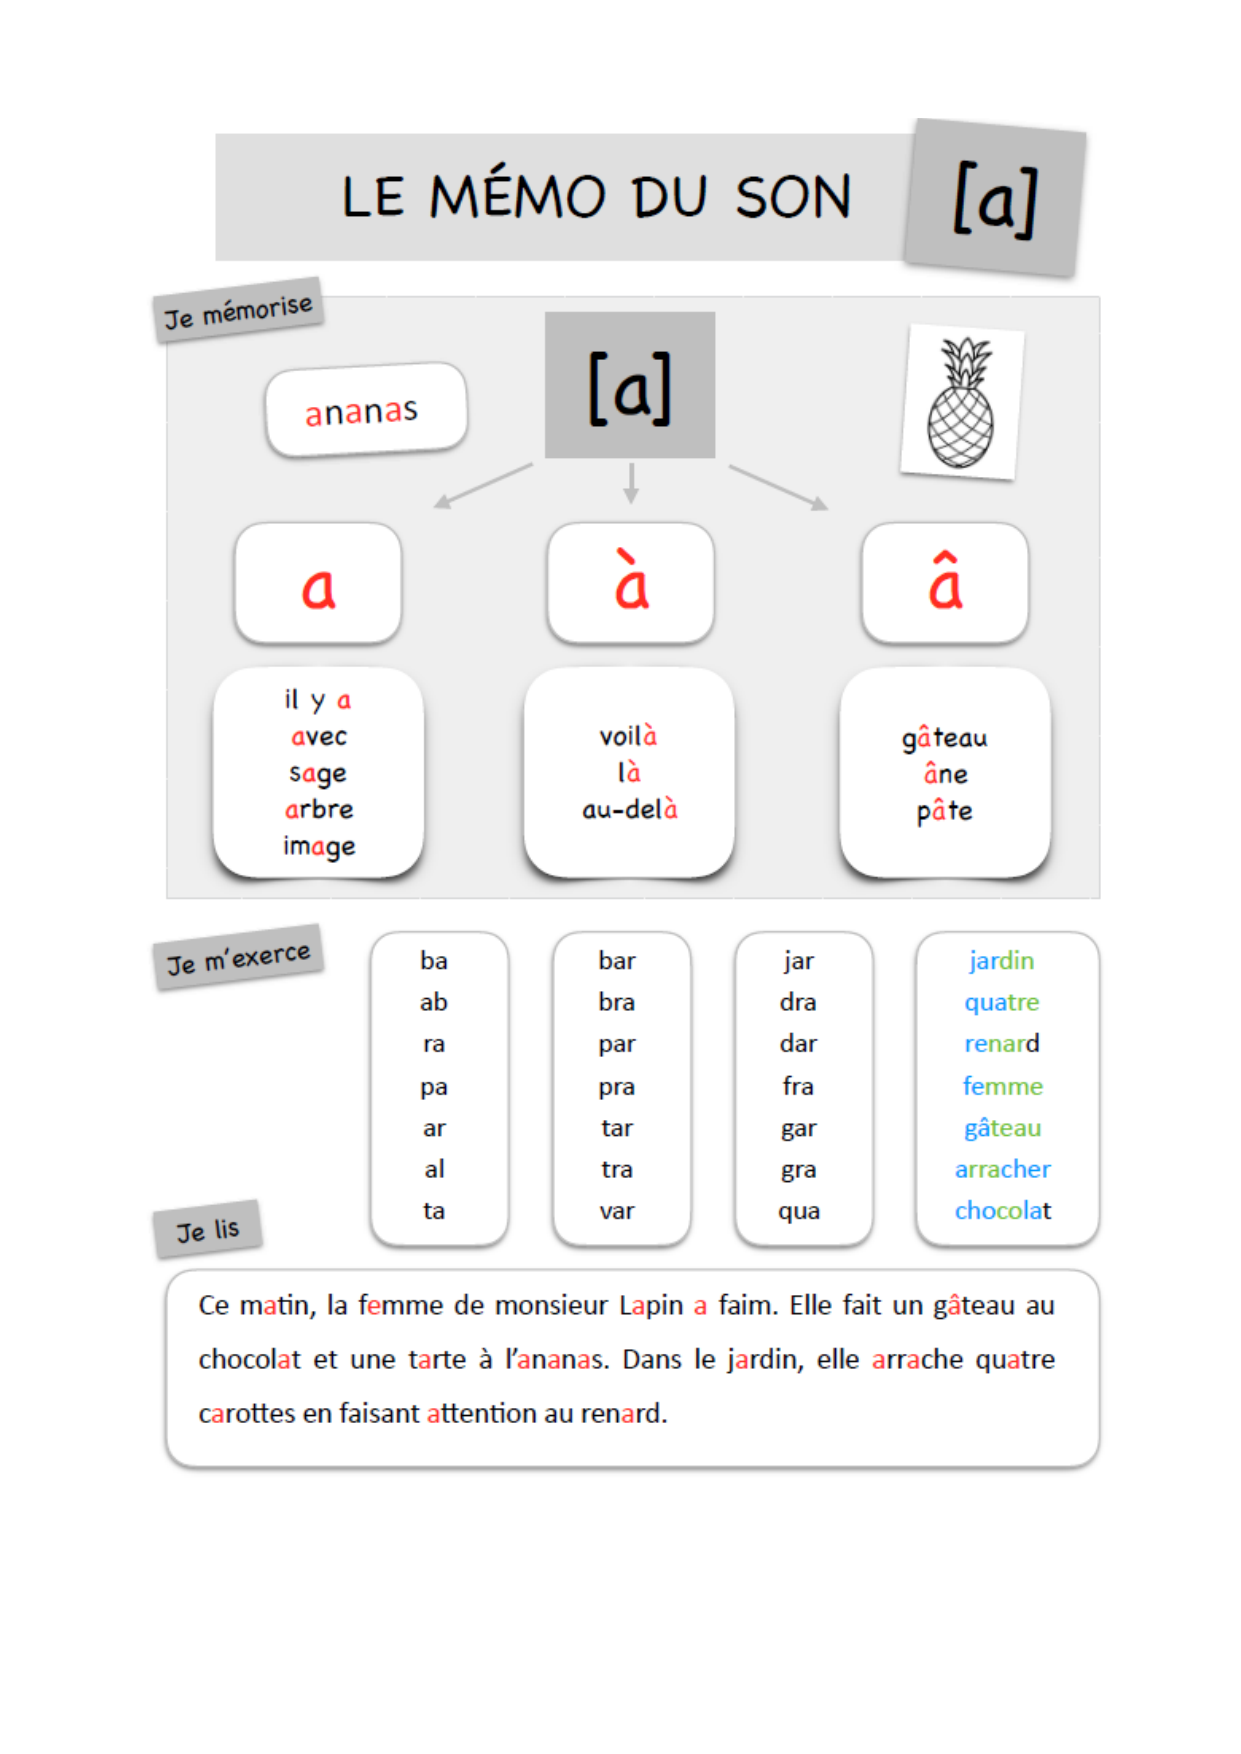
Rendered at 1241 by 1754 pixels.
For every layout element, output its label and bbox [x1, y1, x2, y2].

picture [141, 118, 1120, 1493]
